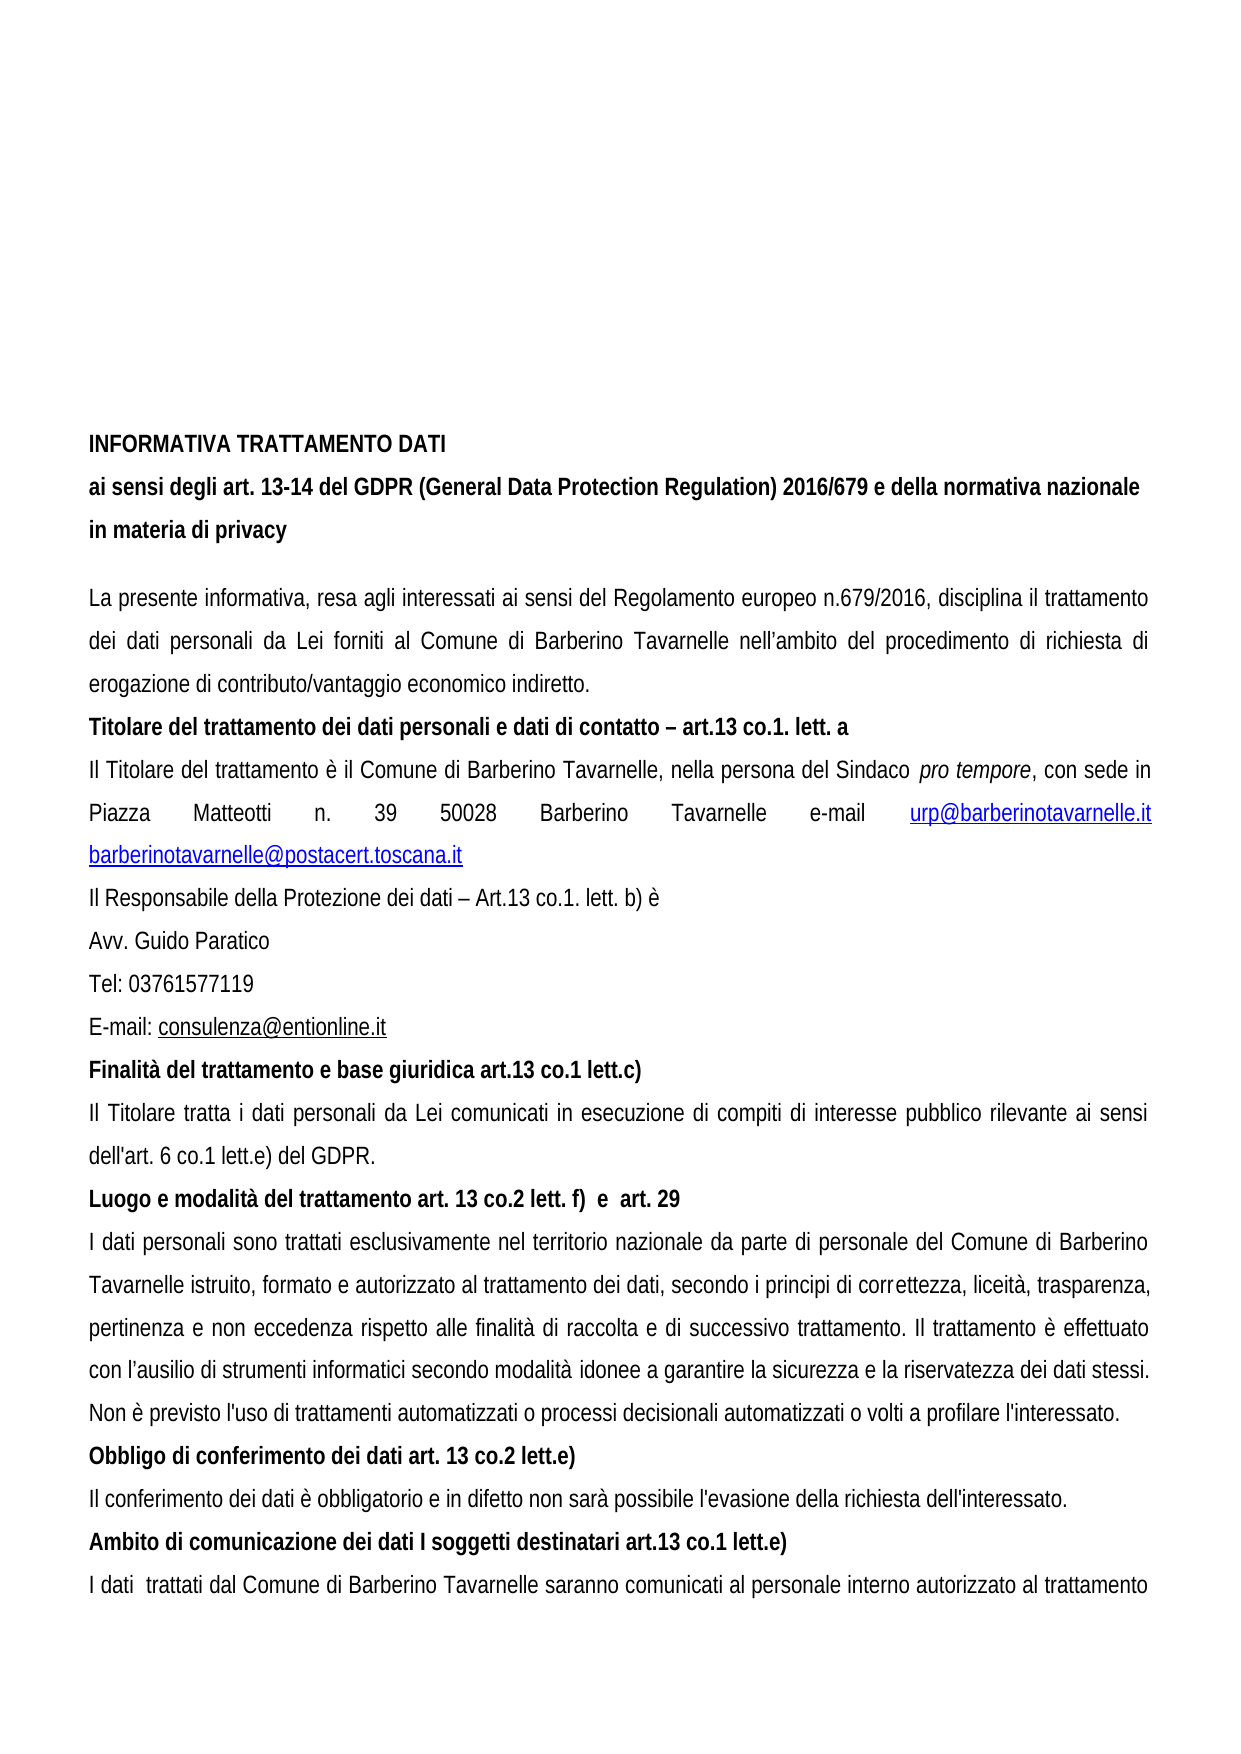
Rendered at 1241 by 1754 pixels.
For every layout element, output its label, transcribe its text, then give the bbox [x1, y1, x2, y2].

text Ambito di comunicazione dei dati I soggetti destinatari art.13 co.1 lett.e) [89, 1527, 1152, 1556]
text Obbligo di conferimento dei dati art. 13 co.2 lett.e) [89, 1441, 1152, 1470]
text INFORMATIVA TRATTAMENTO DATI ai sensi degli art. 13-14 del GDPR (General Data Protection Regulation) 2016/679 e della normativa nazionale in materia di privacy [89, 429, 1152, 544]
text Luogo e modalità del trattamento art. 13 co.2 lett. f) e art. 29 [89, 1184, 1152, 1212]
text Finalità del trattamento e base giuridica art.13 co.1 lett.c) [89, 1055, 1152, 1084]
text I dati personali sono trattati esclusivamente nel territorio nazionale da parte di personale del Comune di Barberino Tavarnelle istruito, formato e autorizzato al trattamento dei dati, secondo i principi di correttezza, liceità, trasparenza, pertinenza e non eccedenza rispetto alle finalità di raccolta e di successivo trattamento. Il trattamento è effettuato con l’ausilio di strumenti informatici secondo modalità idonee a garantire la sicurezza e la riservatezza dei dati stessi. Non è previsto l'uso di trattamenti automatizzati o processi decisionali automatizzati o volti a profilare l'interessato. [89, 1227, 1152, 1427]
text Il Titolare tratta i dati personali da Lei comunicati in esecuzione di compiti di interesse pubblico rilevante ai sensi dell'art. 6 co.1 lett.e) del GDPR. [89, 1098, 1152, 1169]
text Il Titolare del trattamento è il Comune di Barberino Tavarnelle, nella persona del Sindaco pro tempore, con sede in Piazza Matteotti n. 39 50028 Barberino Tavarnelle e-mail urp@barberinotavarnelle.it barberinotavarnelle@postacert.toscana.it [89, 755, 1152, 869]
text I dati trattati dal Comune di Barberino Tavarnelle saranno comunicati al personale interno autorizzato al trattamento [89, 1570, 1152, 1599]
text Il conferimento dei dati è obbligatorio e in difetto non sarà possibile l'evasione della richiesta dell'interessato. [89, 1484, 1152, 1513]
text La presente informativa, resa agli interessati ai sensi del Regolamento europeo n.679/2016, disciplina il trattamento dei dati personali da Lei forniti al Comune di Barberino Tavarnelle nell’ambito del procedimento di richiesta di erogazione di contributo/vantaggio economico indiretto. [89, 583, 1152, 697]
text Il Responsabile della Protezione dei dati – Art.13 co.1. lett. b) è Avv. Guido Paratico Tel: 03761577119 E-mail: consulenza@entionline.it [89, 883, 1152, 1041]
text Titolare del trattamento dei dati personali e dati di contatto – art.13 co.1. lett. a [89, 712, 1152, 740]
